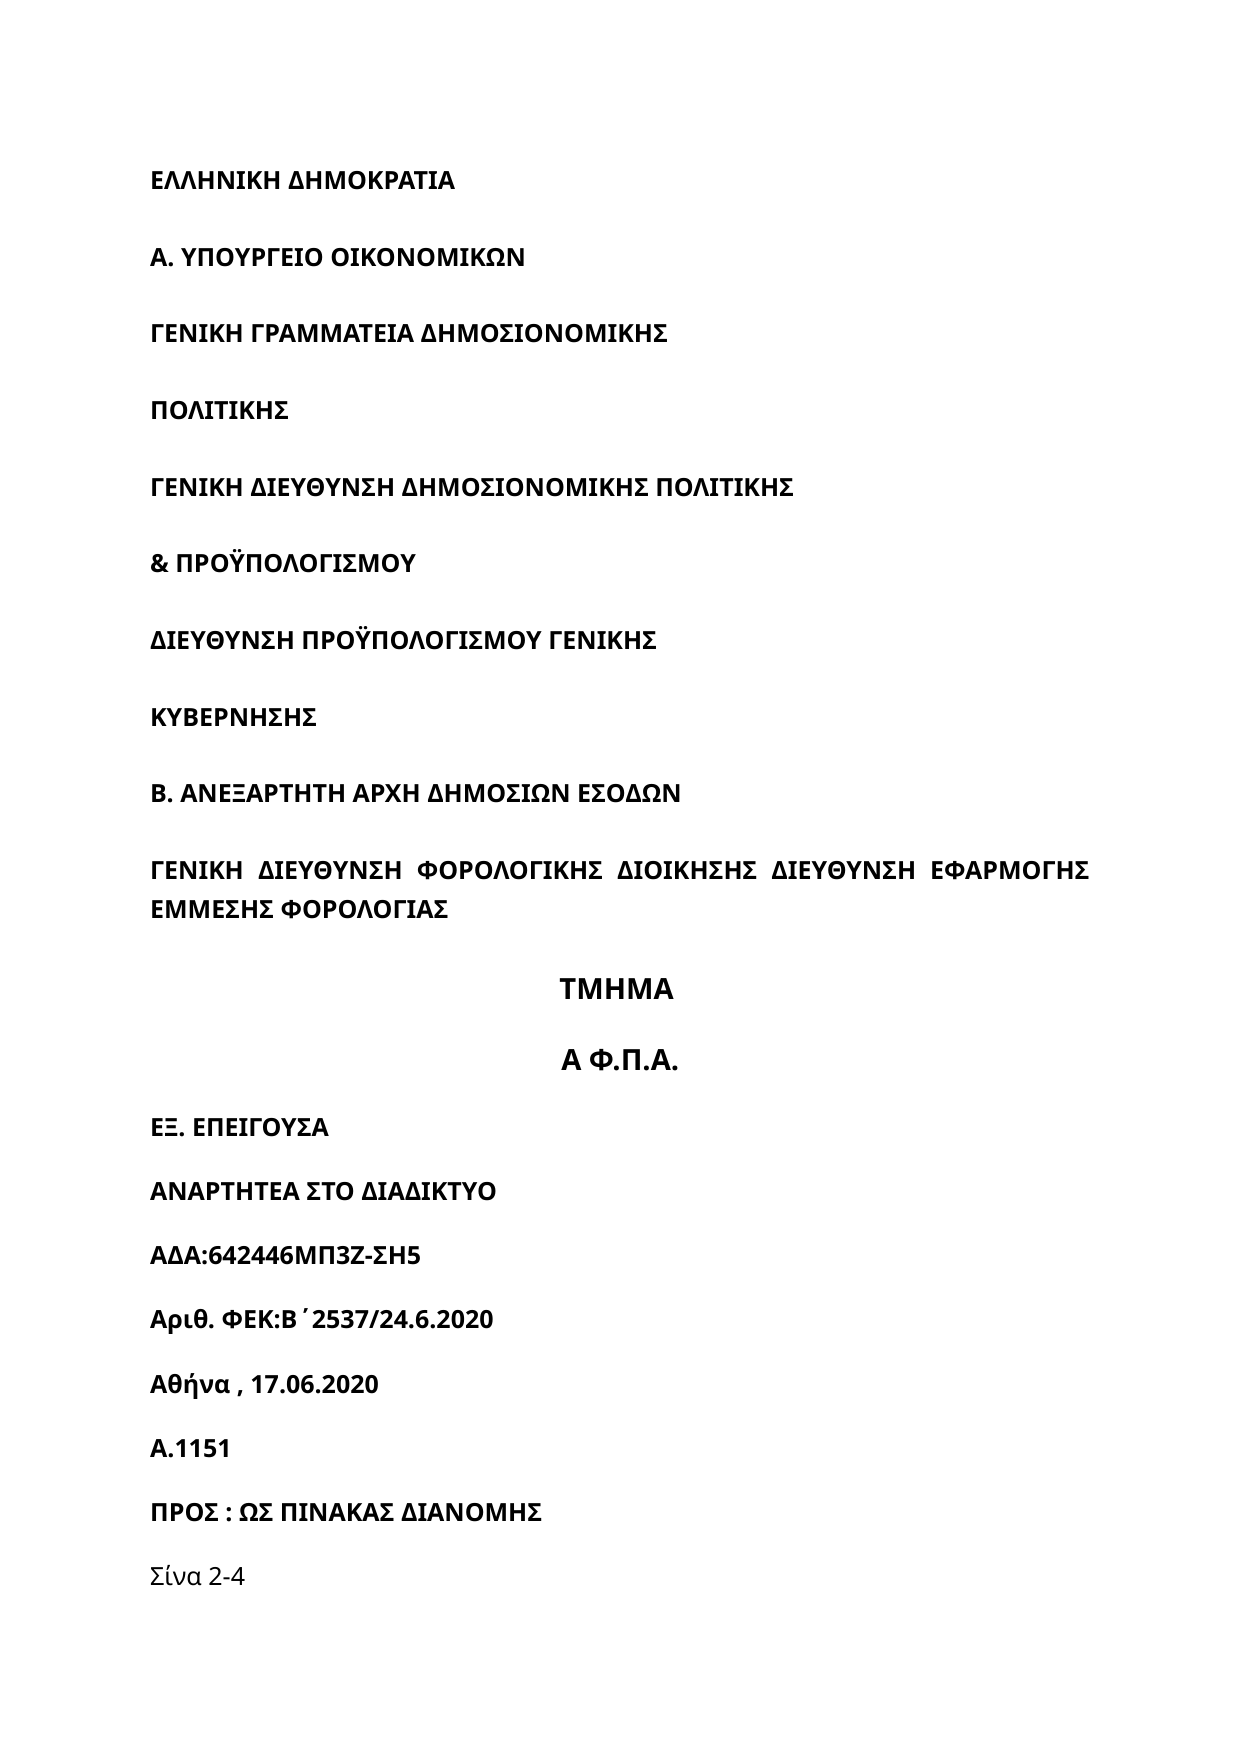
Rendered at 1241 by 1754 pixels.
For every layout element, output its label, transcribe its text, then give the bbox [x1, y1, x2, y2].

subtitle ΤΜΗΜΑ [150, 968, 1090, 1008]
text Σίνα 2-4 [150, 1559, 1090, 1593]
text Α.1151 [150, 1430, 1090, 1464]
title Α. ΥΠΟΥΡΓΕΙΟ ΟΙΚΟΝΟΜΙΚΩΝ [150, 239, 1090, 273]
title ΚΥΒΕΡΝΗΣΗΣ [150, 699, 1090, 733]
title ΕΛΛΗΝΙΚΗ ΔΗΜΟΚΡΑΤΙΑ [150, 162, 1090, 197]
text ΑΔΑ:642446ΜΠ3Ζ-ΣΗ5 [150, 1238, 1090, 1272]
text ΕΞ. ΕΠΕΙΓΟΥΣΑ [150, 1109, 1090, 1144]
title Β. ΑΝΕΞΑΡΤΗΤΗ ΑΡΧΗ ΔΗΜΟΣΙΩΝ ΕΣΟΔΩΝ [150, 776, 1090, 810]
text ΠΡΟΣ : ΩΣ ΠΙΝΑΚΑΣ ΔΙΑΝΟΜΗΣ [150, 1494, 1090, 1529]
title ΓΕΝΙΚΗ ΔΙΕΥΘΥΝΣΗ ΦΟΡΟΛΟΓΙΚΗΣ ΔΙΟΙΚΗΣΗΣ ΔΙΕΥΘΥΝΣΗ ΕΦΑΡΜΟΓΗΣ ΕΜΜΕΣΗΣ ΦΟΡΟΛΟΓΙΑΣ [150, 852, 1090, 926]
text ΑΝΑΡΤΗΤΕΑ ΣΤΟ ΔΙΑΔΙΚΤΥΟ [150, 1174, 1090, 1208]
subtitle Α Φ.Π.Α. [150, 1039, 1090, 1079]
title ΔΙΕΥΘΥΝΣΗ ΠΡΟΫΠΟΛΟΓΙΣΜΟΥ ΓΕΝΙΚΗΣ [150, 622, 1090, 657]
text Αριθ. ΦΕΚ:Β΄2537/24.6.2020 [150, 1302, 1090, 1336]
title ΠΟΛΙΤΙΚΗΣ [150, 392, 1090, 427]
text Αθήνα , 17.06.2020 [150, 1366, 1090, 1400]
title ΓΕΝΙΚΗ ΓΡΑΜΜΑΤΕΙΑ ΔΗΜΟΣΙΟΝΟΜΙΚΗΣ [150, 316, 1090, 350]
title ΓΕΝΙΚΗ ΔΙΕΥΘΥΝΣΗ ΔΗΜΟΣΙΟΝΟΜΙΚΗΣ ΠΟΛΙΤΙΚΗΣ [150, 469, 1090, 503]
title & ΠΡΟΫΠΟΛΟΓΙΣΜΟΥ [150, 546, 1090, 580]
